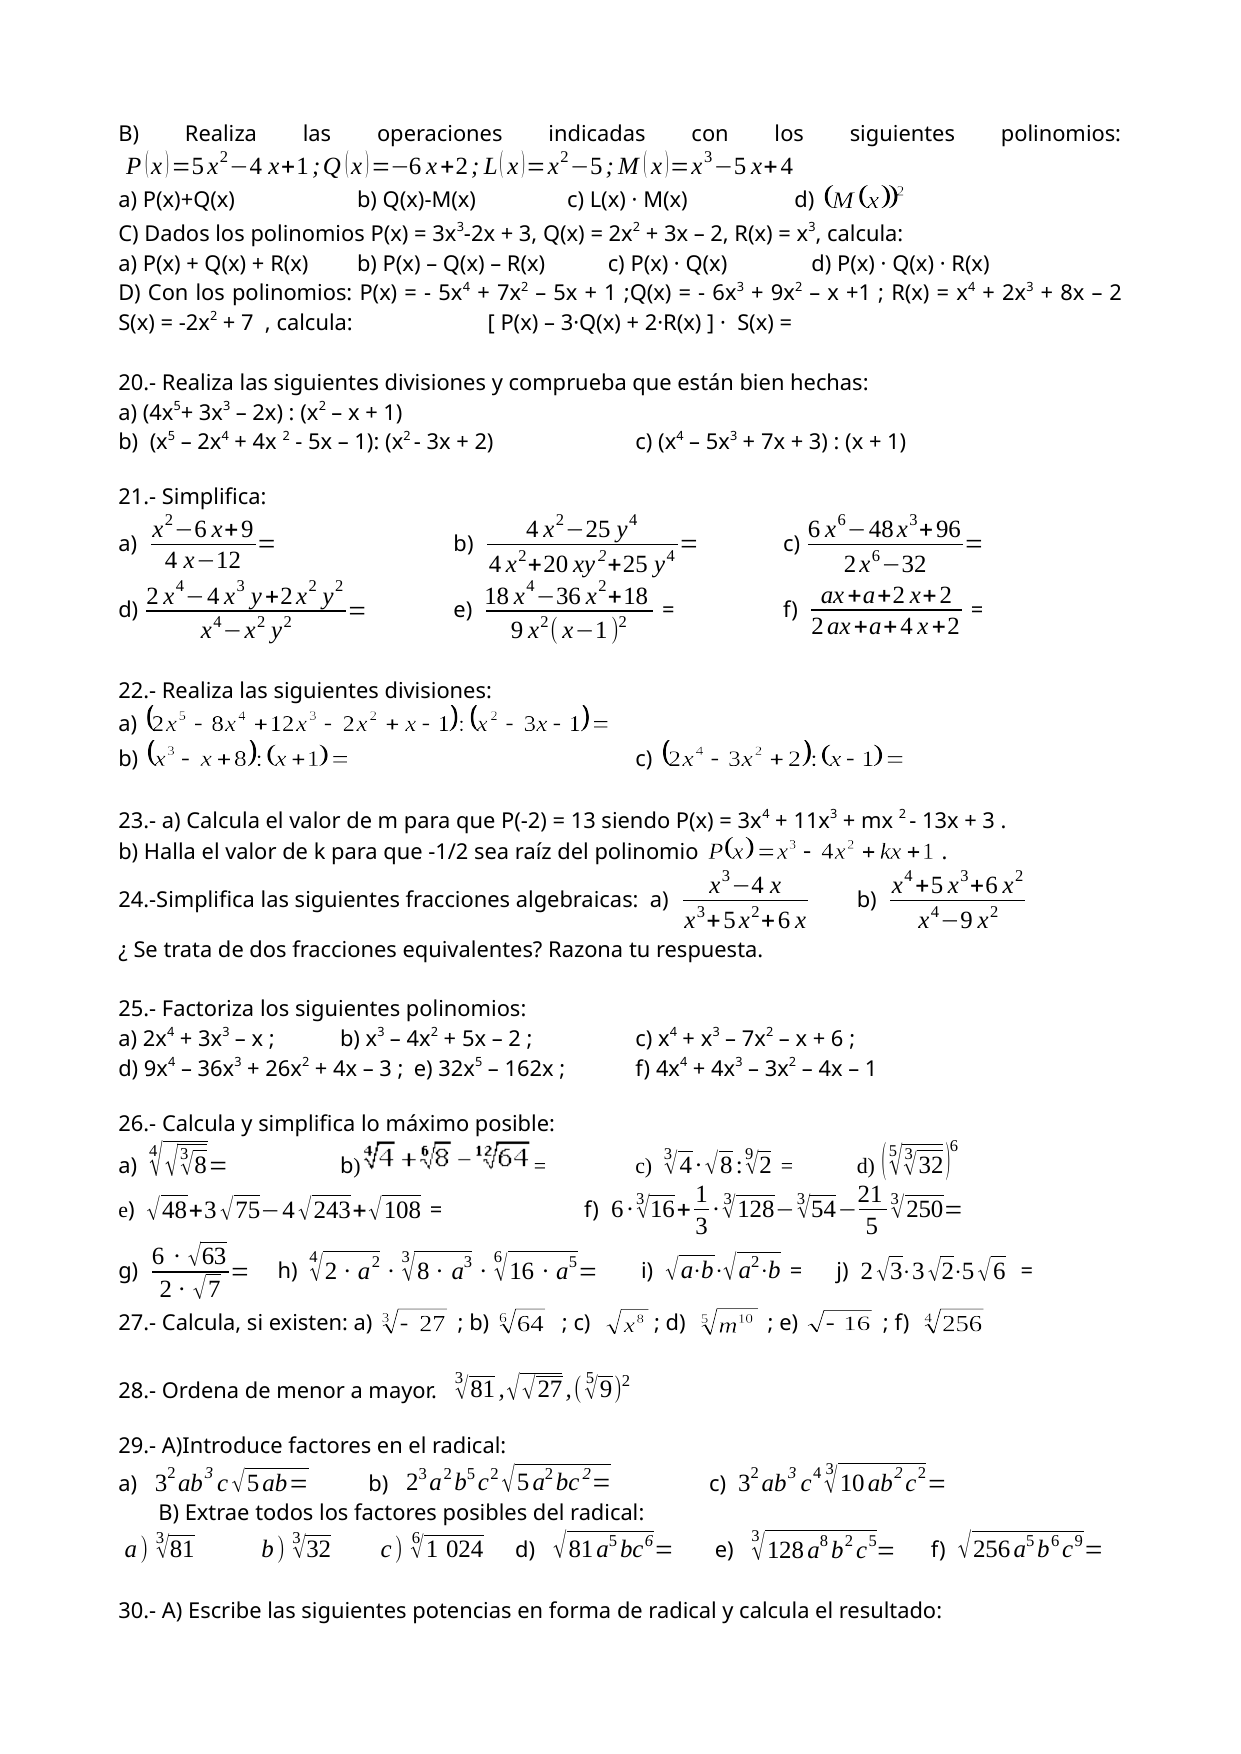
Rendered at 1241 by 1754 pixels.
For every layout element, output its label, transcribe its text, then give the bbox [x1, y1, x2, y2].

text b) c) [118, 740, 1107, 775]
text g) h) i) = j) = [118, 1240, 1122, 1303]
text d) e) f) [118, 1527, 1122, 1565]
text 23.- a) Calcula el valor de m para que P(-2) = 13 siendo P(x) = 3x4 + 11x3 + mx 2 - 13x + 3 . [118, 805, 1107, 834]
text 30.- A) Escribe las siguientes potencias en forma de radical y calcula el resultado: [118, 1595, 1122, 1624]
text a) [118, 705, 1107, 740]
text 24.-Simplifica las siguientes fracciones algebraicas: a) b) [118, 867, 1122, 934]
text e) = f) [118, 1181, 1122, 1240]
picture [360, 1137, 534, 1174]
text 20.- Realiza las siguientes divisiones y comprueba que están bien hechas: [118, 367, 1122, 396]
text d) 9x4 – 36x3 + 26x2 + 4x – 3 ; e) 32x5 – 162x ; f) 4x4 + 4x3 – 3x2 – 4x – 1 [118, 1053, 1122, 1083]
text b) Halla el valor de k para que -1/2 sea raíz del polinomio . [118, 834, 1107, 867]
text D) Con los polinomios: P(x) = - 5x4 + 7x2 – 5x + 1 ;Q(x) = - 6x3 + 9x2 – x +1 ; R(x) = x4 + 2x3 + 8x – 2 S(x) = -2x2 + 7 , calcula: [ P(x) – 3·Q(x) + 2·R(x) ] · S(x) = [118, 277, 1122, 337]
text a) b) c) [118, 511, 1122, 577]
text 29.- A)Introduce factores en el radical: [118, 1430, 1122, 1460]
text a) b)= c) = d) [118, 1138, 1122, 1181]
text C) Dados los polinomios P(x) = 3x3-2x + 3, Q(x) = 2x2 + 3x – 2, R(x) = x3, calcula: [118, 218, 1122, 247]
text a) (4x5+ 3x3 – 2x) : (x2 – x + 1) [118, 396, 1122, 426]
text a) b) c) [118, 1460, 1122, 1497]
text 27.- Calcula, si existen: a) ; b) ; c) ; d) ; e) ; f) [118, 1303, 1122, 1339]
text b) (x5 – 2x4 + 4x 2 - 5x – 1): (x2 - 3x + 2) c) (x4 – 5x3 + 7x + 3) : (x + 1) [118, 426, 1122, 456]
text d) e) = f) = [118, 577, 1122, 646]
text 22.- Realiza las siguientes divisiones: [118, 676, 1107, 705]
text 26.- Calcula y simplifica lo máximo posible: [118, 1108, 1122, 1138]
text B) Realiza las operaciones indicadas con los siguientes polinomios: [118, 118, 1122, 181]
text 25.- Factoriza los siguientes polinomios: [118, 993, 1122, 1023]
text a) P(x) + Q(x) + R(x) b) P(x) – Q(x) – R(x) c) P(x) · Q(x) d) P(x) · Q(x) · R(x) [118, 247, 1122, 277]
text a) 2x4 + 3x3 – x ; b) x3 – 4x2 + 5x – 2 ; c) x4 + x3 – 7x2 – x + 6 ; [118, 1023, 1122, 1053]
text ¿ Se trata de dos fracciones equivalentes? Razona tu respuesta. [118, 934, 1122, 964]
text a) P(x)+Q(x) b) Q(x)-M(x) c) L(x) · M(x) d) [118, 181, 1122, 218]
text 21.- Simplifica: [118, 481, 1122, 511]
text B) Extrae todos los factores posibles del radical: [118, 1497, 1122, 1527]
text 28.- Ordena de menor a mayor. [118, 1369, 1122, 1405]
